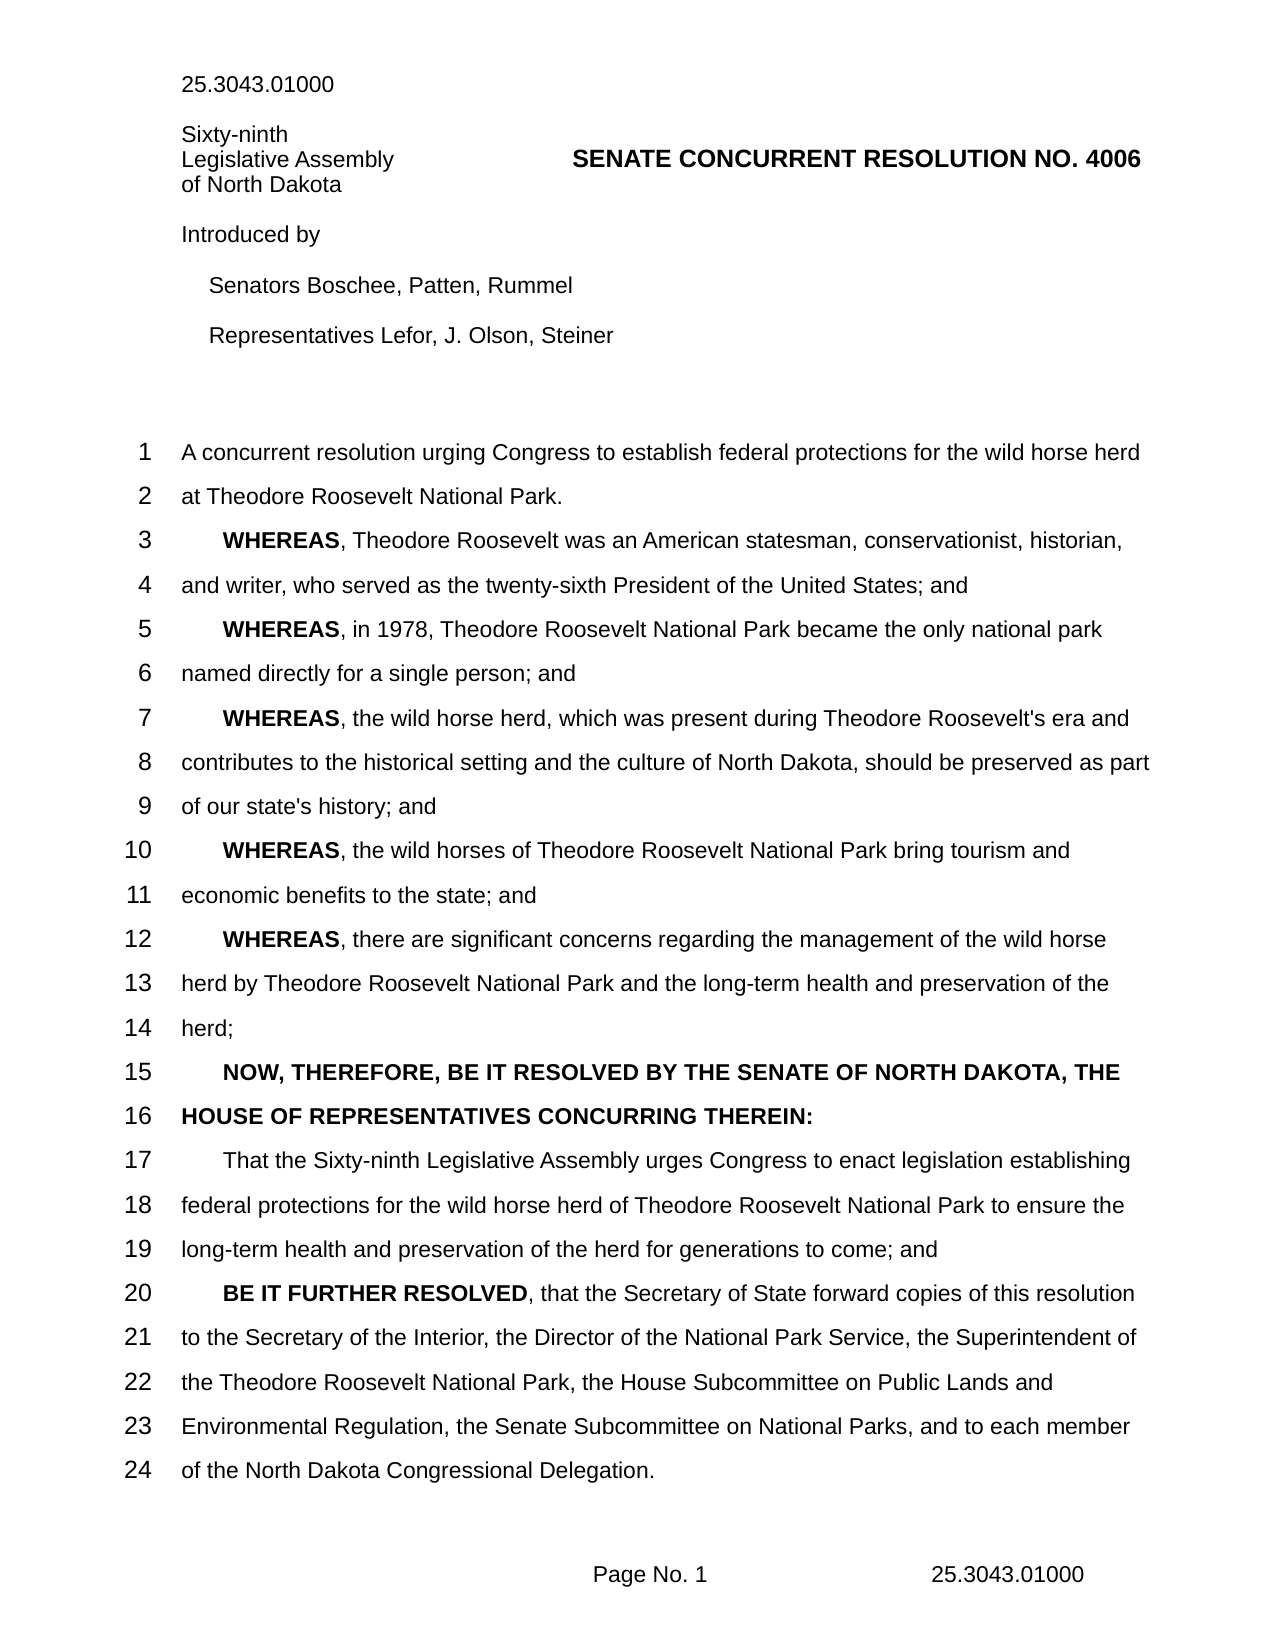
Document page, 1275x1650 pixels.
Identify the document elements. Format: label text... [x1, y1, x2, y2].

title CONCURRENT RESOLUTION NO. [565, 144, 1141, 173]
text NOW, THEREFORE, BE IT RESOLVED BY THE SENATE OF NORTH DAKOTA, THE HOUSE OF REPRESENTATIVES CONCURRING THEREIN: [181, 1045, 1154, 1133]
text of North Dakota [181, 173, 1154, 198]
text . [181, 73, 1154, 132]
text BE IT FURTHER RESOLVED, that the Secretary of State forward copies of this resolution to the Secretary of the Interior, the Director of the National Park Service, the Superintendent of the Theodore Roosevelt National Park, the House Subcommittee on Public Lands and Environmental Regulation, the Senate Subcommittee on National Parks, and to each member of the North Dakota Congressional Delegation. [181, 1266, 1154, 1487]
text Legislative Assembly [181, 148, 565, 173]
text Senators Boschee, Patten, Rummel [208, 275, 1154, 298]
text That the Sixty‑ninth Legislative Assembly urges Congress to enact legislation establishing federal protections for the wild horse herd of Theodore Roosevelt National Park to ensure the long‑term health and preservation of the herd for generations to come; and [181, 1133, 1154, 1266]
text Introduced by [181, 223, 1154, 248]
text WHEREAS, in 1978, Theodore Roosevelt National Park became the only national park named directly for a single person; and [181, 602, 1154, 691]
text WHEREAS, there are significant concerns regarding the management of the wild horse herd by Theodore Roosevelt National Park and the long-term health and preservation of the herd; [181, 912, 1154, 1045]
text Representatives Lefor, J. Olson, Steiner [208, 325, 1154, 348]
text WHEREAS, the wild horse herd, which was present during Theodore Roosevelt's era and contributes to the historical setting and the culture of North Dakota, should be preserved as part of our state's history; and [181, 691, 1154, 823]
title A concurrent resolution urging Congress to establish federal protections for the wild horse herd at Theodore Roosevelt National Park. [181, 425, 1154, 513]
text WHEREAS, Theodore Roosevelt was an American statesman, conservationist, historian, and writer, who served as the twenty-sixth President of the United States; and [181, 513, 1154, 602]
text WHEREAS, the wild horses of Theodore Roosevelt National Park bring tourism and economic benefits to the state; and [181, 823, 1154, 912]
